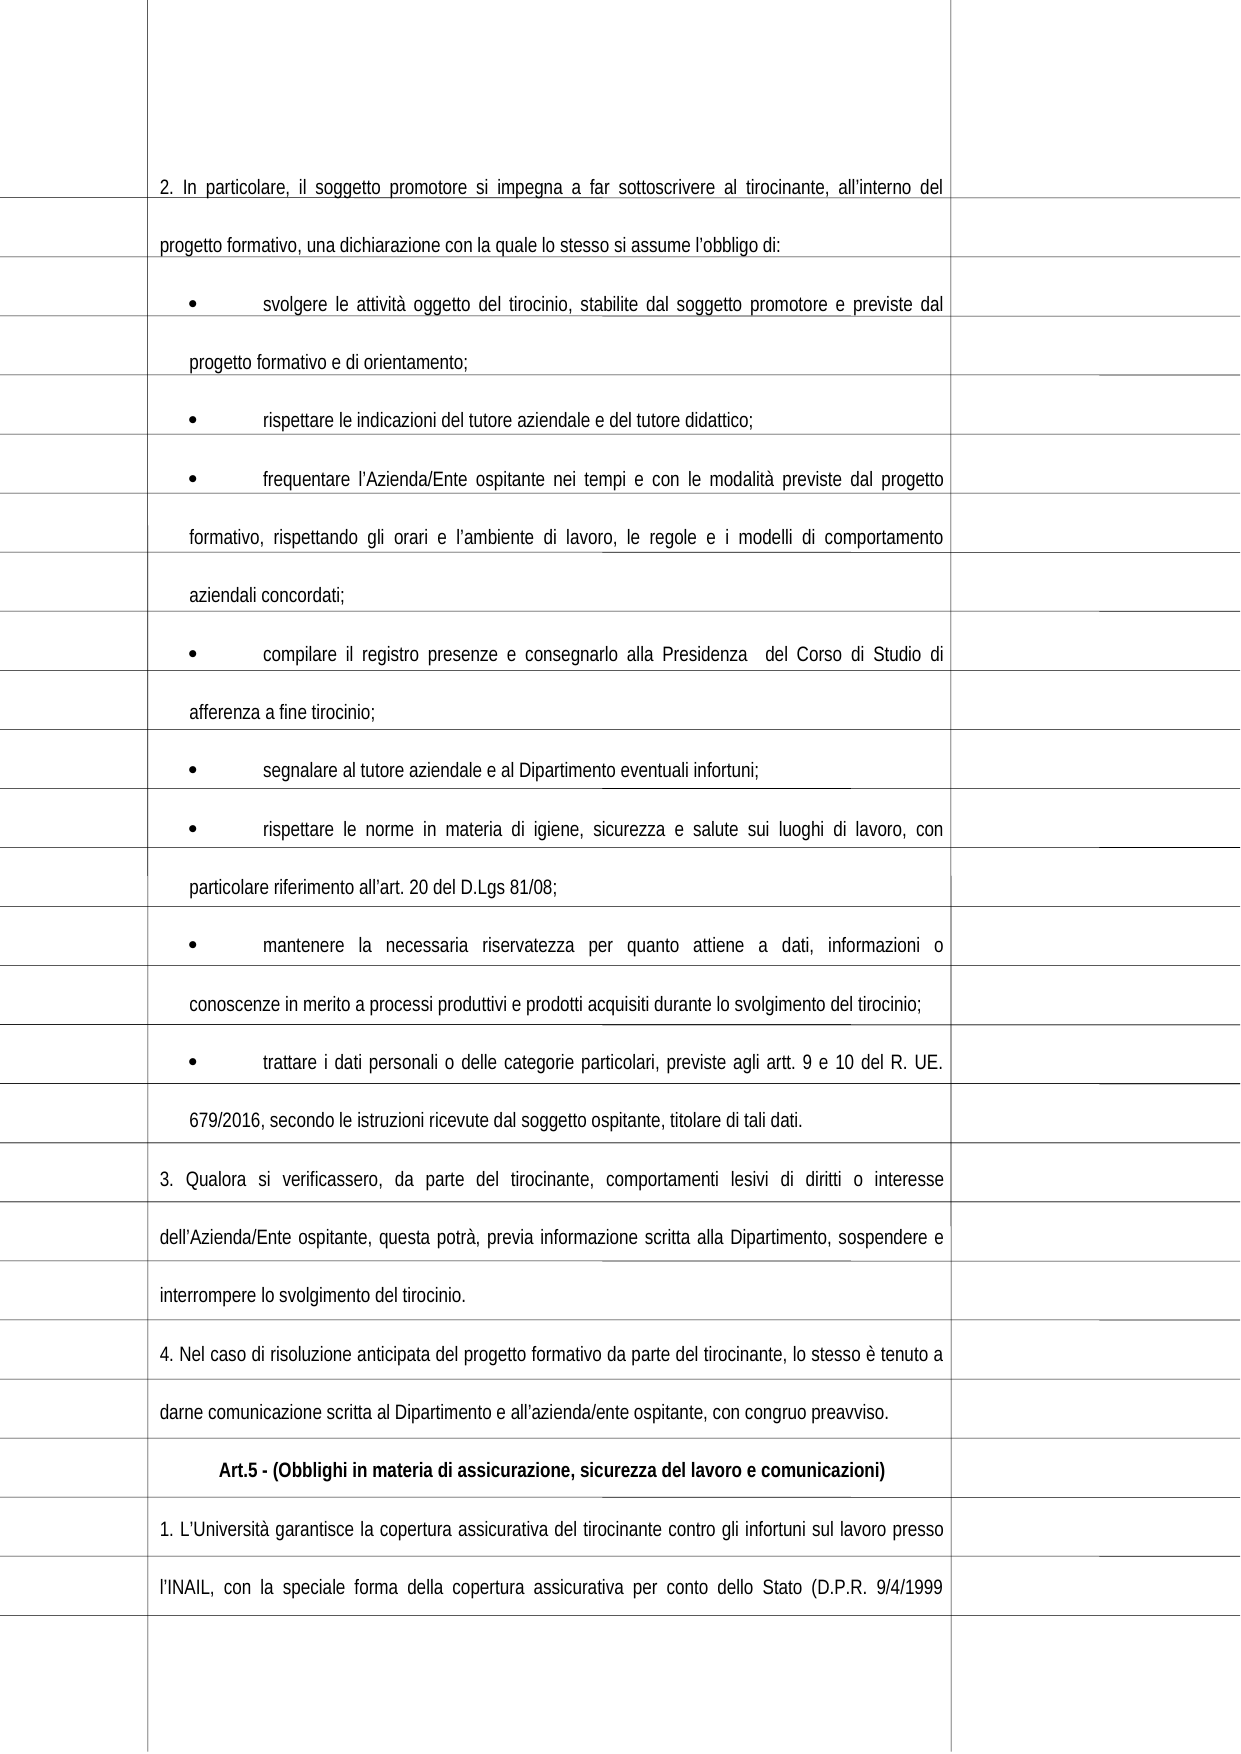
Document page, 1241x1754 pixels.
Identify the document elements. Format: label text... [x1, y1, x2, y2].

text 4. Nel caso di risoluzione anticipata del progetto formativo da parte del tirocinante, lo stesso è tenuto a [159, 1321, 945, 1378]
list aziendali concordati; [189, 553, 945, 610]
list svolgere le attività oggetto del tirocinio, stabilite dal soggetto promotore e previste dal [189, 264, 945, 315]
list progetto formativo e di orientamento; [189, 317, 945, 374]
list 679/2016, secondo le istruzioni ricevute dal soggetto ospitante, titolare di tali dati. [189, 1084, 945, 1139]
list segnalare al tutore aziendale e al Dipartimento eventuali infortuni; [189, 731, 945, 788]
text progetto formativo, una dichiarazione con la quale lo stesso si assume l’obbligo di: [159, 198, 945, 256]
text 1. L’Università garantisce la copertura assicurativa del tirocinante contro gli infortuni sul lavoro presso [159, 1498, 945, 1555]
text [159, 1489, 945, 1497]
list particolare riferimento all’art. 20 del D.Lgs 81/08; [189, 848, 945, 906]
text Art.5 - (Obblighi in materia di assicurazione, sicurezza del lavoro e comunicazioni) [159, 1439, 945, 1489]
list frequentare l’Azienda/Ente ospitante nei tempi e con le modalità previste dal progetto [189, 439, 945, 492]
list afferenza a fine tirocinio; [189, 671, 945, 729]
text 2. In particolare, il soggetto promotore si impegna a far sottoscrivere al tirocinante, all’interno del [159, 148, 945, 197]
text dell’Azienda/Ente ospitante, questa potrà, previa informazione scritta alla Dipartimento, sospendere e [159, 1203, 945, 1260]
text [159, 1431, 945, 1437]
text l’INAIL, con la speciale forma della copertura assicurativa per conto dello Stato (D.P.R. 9/4/1999 [159, 1557, 945, 1606]
list conoscenze in merito a processi produttivi e prodotti acquisiti durante lo svolgimento del tirocinio; [189, 966, 945, 1023]
list formativo, rispettando gli orari e l’ambiente di lavoro, le regole e i modelli di comportamento [189, 494, 945, 552]
list trattare i dati personali o delle categorie particolari, previste agli artt. 9 e 10 del R. UE. [189, 1025, 945, 1083]
list [189, 376, 945, 381]
text 3. Qualora si verificassero, da parte del tirocinante, comportamenti lesivi di diritti o interesse [159, 1144, 945, 1201]
list mantenere la necessaria riservatezza per quanto attiene a dati, informazioni o [189, 907, 945, 965]
list compilare il registro presenze e consegnarlo alla Presidenza del Corso di Studio di [189, 614, 945, 670]
text interrompere lo svolgimento del tirocinio. [159, 1262, 945, 1314]
text [159, 258, 945, 264]
list rispettare le norme in materia di igiene, sicurezza e salute sui luoghi di lavoro, con [189, 789, 945, 847]
text darne comunicazione scritta al Dipartimento e all’azienda/ente ospitante, con congruo preavviso. [159, 1380, 945, 1431]
list rispettare le indicazioni del tutore aziendale e del tutore didattico; [189, 381, 945, 433]
list [189, 435, 945, 439]
